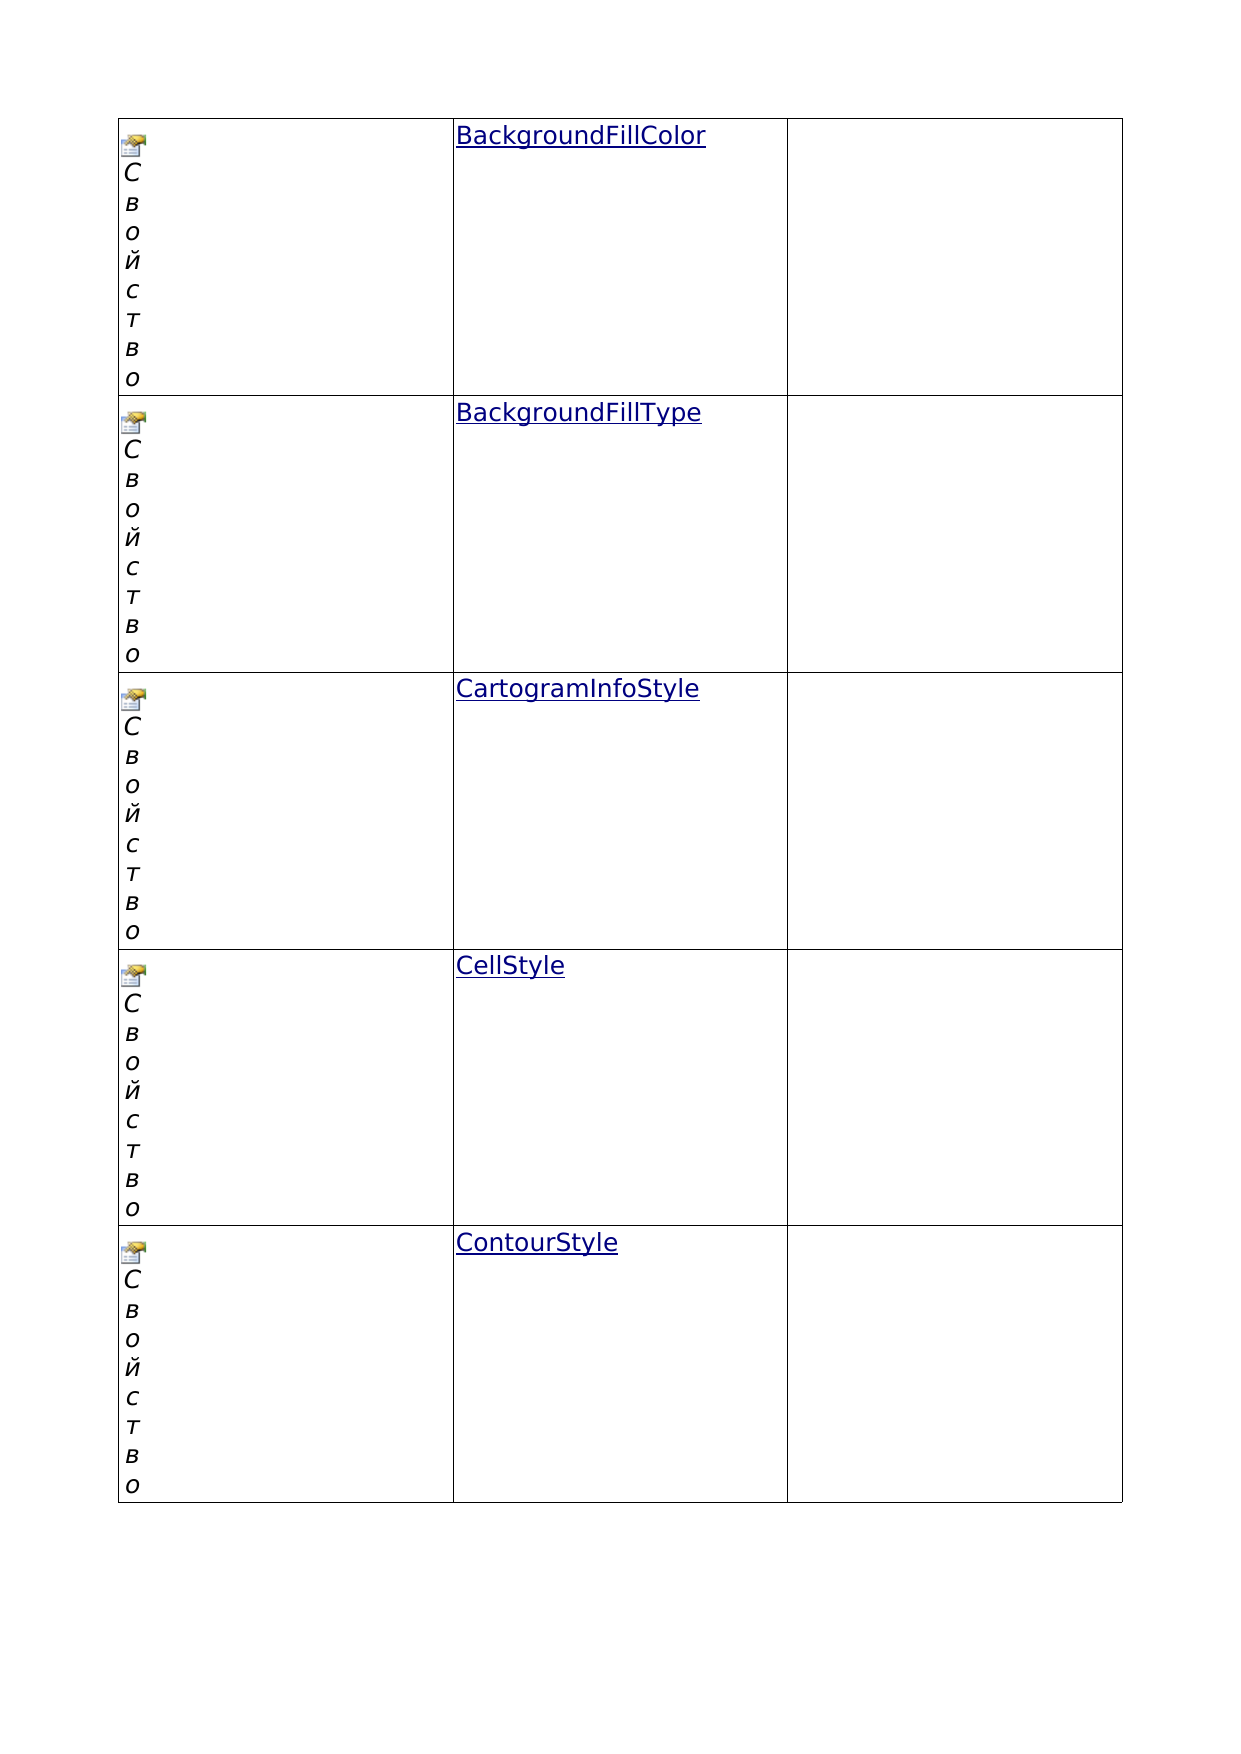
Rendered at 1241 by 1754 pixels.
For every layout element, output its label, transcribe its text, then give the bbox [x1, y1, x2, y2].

picture [121, 963, 147, 989]
picture [121, 1240, 147, 1266]
table_cell [788, 673, 1122, 948]
table_cell CellStyle [454, 950, 787, 1225]
table_cell BackgroundFillType [454, 396, 787, 672]
table_cell [119, 1226, 453, 1502]
table_cell ContourStyle [454, 1226, 787, 1502]
picture [121, 133, 147, 159]
table_cell CartogramInfoStyle [454, 673, 787, 948]
table_cell [788, 950, 1122, 1225]
table_cell [119, 119, 453, 395]
table_cell [788, 1226, 1122, 1502]
table_cell [119, 673, 453, 948]
table_cell [119, 950, 453, 1225]
picture [121, 687, 147, 713]
table_cell [788, 119, 1122, 395]
table_cell BackgroundFillColor [454, 119, 787, 395]
table_cell [119, 396, 453, 672]
table_cell [788, 396, 1122, 672]
picture [121, 410, 147, 436]
